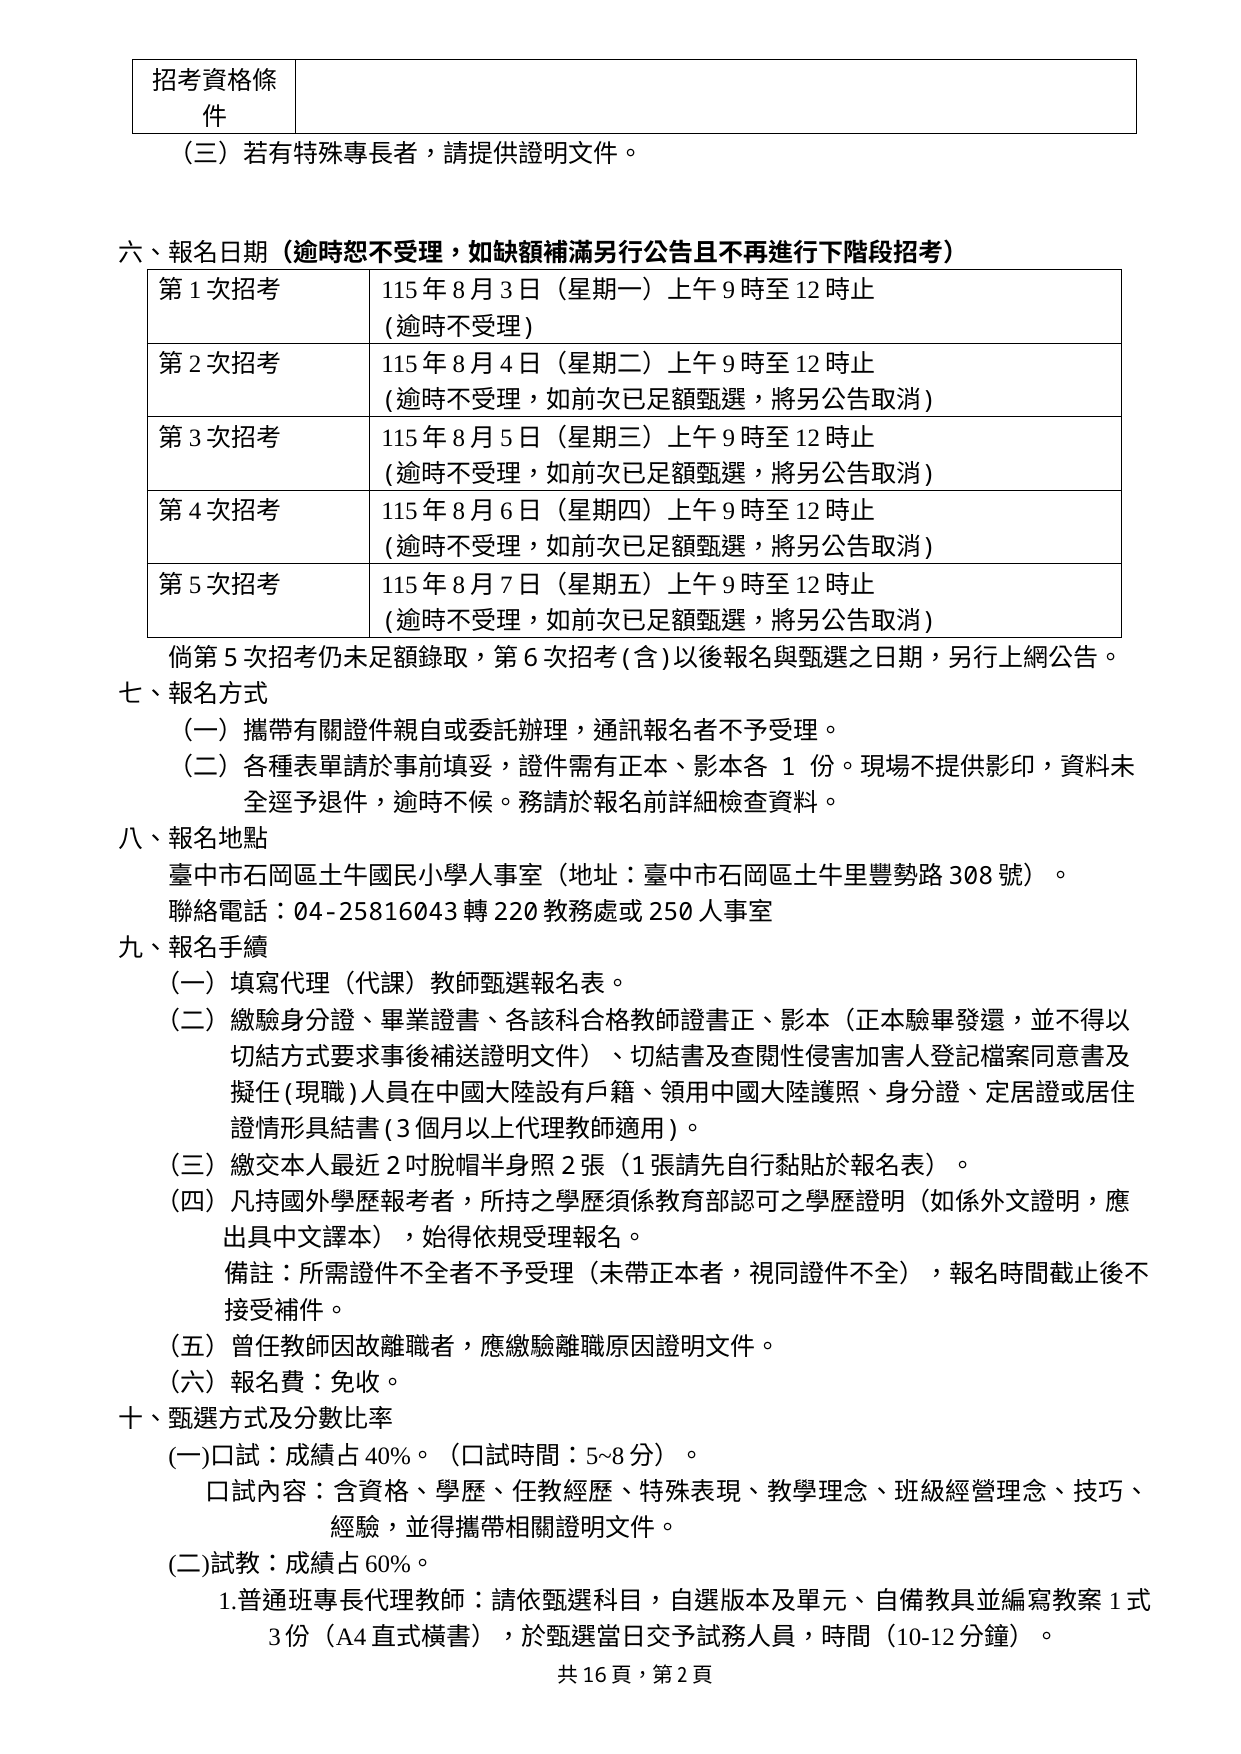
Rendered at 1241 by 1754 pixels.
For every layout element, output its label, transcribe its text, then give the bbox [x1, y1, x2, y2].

table_header 115年8月3日（星期一）上午9時至12時止 (逾時不受理) [370, 270, 1121, 342]
text 九、報名手續 [118, 928, 1152, 964]
text （一）攜帶有關證件親自或委託辦理，通訊報名者不予受理。 [168, 710, 1152, 746]
text (一)口試：成績占40%。（口試時間：5~8分）。 [168, 1435, 1152, 1471]
text （一）填寫代理（代課）教師甄選報名表。 [118, 964, 1152, 1000]
text （六）報名費：免收。 [156, 1363, 1152, 1399]
text 六、報名日期（逾時恕不受理，如缺額補滿另行公告且不再進行下階段招考） [118, 233, 1152, 269]
text 備註：所需證件不全者不予受理（未帶正本者，視同證件不全），報名時間截止後不接受補件。 [224, 1254, 1152, 1326]
table_cell 115年8月4日（星期二）上午9時至12時止 (逾時不受理，如前次已足額甄選，將另公告取消) [370, 344, 1121, 416]
table_cell 第5次招考 [148, 564, 369, 637]
text （四）凡持國外學歷報考者，所持之學歷須係教育部認可之學歷證明（如係外文證明，應出具中文譯本），始得依規受理報名。 [156, 1181, 1152, 1254]
table_cell 第4次招考 [148, 491, 369, 563]
table_cell 115年8月7日（星期五）上午9時至12時止 (逾時不受理，如前次已足額甄選，將另公告取消) [370, 564, 1121, 637]
table_cell 招考資格條件 [133, 60, 295, 133]
text 十、甄選方式及分數比率 [118, 1399, 1152, 1435]
text 口試內容：含資格、學歷、任教經歷、特殊表現、教學理念、班級經營理念、技巧、經驗，並得攜帶相關證明文件。 [206, 1471, 1152, 1544]
text （二）繳驗身分證、畢業證書、各該科合格教師證書正、影本（正本驗畢發還，並不得以切結方式要求事後補送證明文件）、切結書及查閱性侵害加害人登記檔案同意書及擬任(現職)人員在中國大陸設有戶籍、領用中國大陸護照、身分證、定居證或居住證情形具結書(3個月以上代理教師適用)。 [156, 1000, 1152, 1145]
table_cell 第3次招考 [148, 417, 369, 489]
table_header 第1次招考 [148, 270, 369, 342]
table_cell 115年8月6日（星期四）上午9時至12時止 (逾時不受理，如前次已足額甄選，將另公告取消) [370, 491, 1121, 563]
table_cell 第2次招考 [148, 344, 369, 416]
text （五）曾任教師因故離職者，應繳驗離職原因證明文件。 [156, 1326, 1152, 1363]
text （三）繳交本人最近2吋脫帽半身照2張（1張請先自行黏貼於報名表）。 [156, 1145, 1152, 1181]
table_cell [296, 60, 1136, 133]
text 七、報名方式 [118, 674, 1152, 710]
text （三）若有特殊專長者，請提供證明文件。 [168, 134, 1152, 170]
text (二)試教：成績占60%。 [168, 1544, 1152, 1580]
text 聯絡電話：04-25816043轉220教務處或250人事室 [168, 891, 1152, 928]
text 八、報名地點 臺中市石岡區土牛國民小學人事室（地址：臺中市石岡區土牛里豐勢路308號）。 [118, 819, 1152, 891]
text （二）各種表單請於事前填妥，證件需有正本、影本各 1 份。現場不提供影印，資料未全逕予退件，逾時不候。務請於報名前詳細檢查資料。 [168, 746, 1152, 819]
text 倘第5次招考仍未足額錄取，第6次招考(含)以後報名與甄選之日期，另行上網公告。 [168, 638, 1152, 674]
table_cell 115年8月5日（星期三）上午9時至12時止 (逾時不受理，如前次已足額甄選，將另公告取消) [370, 417, 1121, 489]
text 1.普通班專長代理教師：請依甄選科目，自選版本及單元、自備教具並編寫教案1式3份（A4直式橫書），於甄選當日交予試務人員，時間（10-12分鐘）。 [218, 1580, 1152, 1653]
